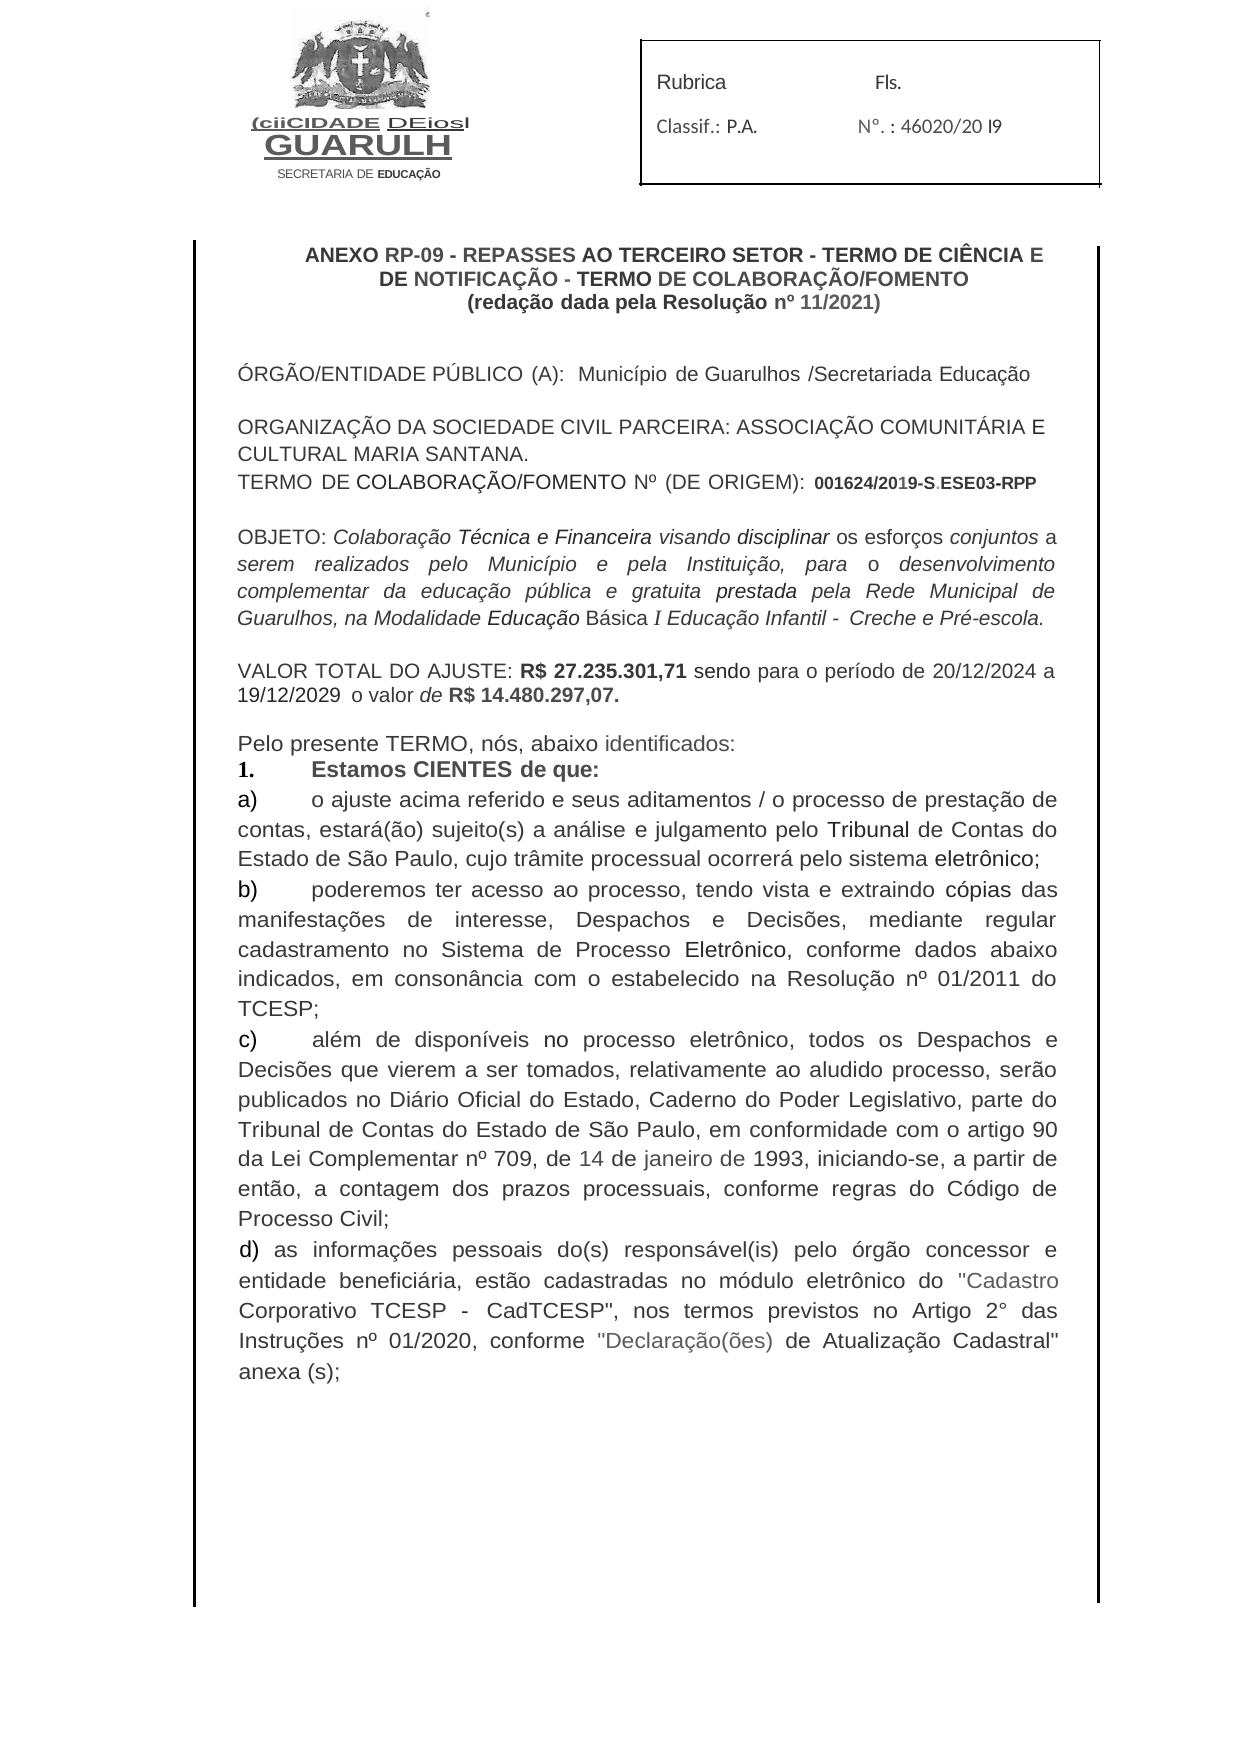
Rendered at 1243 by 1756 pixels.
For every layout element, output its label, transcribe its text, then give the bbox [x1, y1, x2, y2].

text (ciiCIDADE DEiosl [180, 118, 255, 131]
text OBJETO: Colaboração Técnica e Financeira visando disciplinar os esforços conjuntos a serem realizados pelo Município e pela Instituição, para o desenvolvimento complementar da educação pública e gratuita prestada pela Rede Municipal de Guarulhos, na Modalidade Educação Básica I Educação Infantil - Creche e Pré-escola. [237, 525, 1057, 631]
text VALOR TOTAL DO AJUSTE: R$ 27.235.301,71 sendo para o período de 20/12/2024 a 19/12/2029 o valor de R$ 14.480.297,07. [237, 659, 1055, 707]
list Estamos CIENTES de que: [237, 756, 1070, 782]
list as informações pessoais do(s) responsável(is) pelo órgão concessor e entidade beneficiária, estão cadastradas no módulo eletrônico do "Cadastro Corporativo TCESP - CadTCESP", nos termos previstos no Artigo 2° das Instruções nº 01/2020, conforme "Declaração(ões) de Atualização Cadastral" anexa (s); [238, 1236, 1059, 1384]
text Pelo presente TERMO, nós, abaixo identificados: [237, 730, 1070, 756]
subtitle ANEXO RP-09 - REPASSES AO TERCEIRO SETOR - TERMO DE CIÊNCIA E DE NOTIFICAÇÃO - TERMO DE COLABORAÇÃO/FOMENTO [294, 243, 1054, 291]
text ORGANIZAÇÃO DA SOCIEDADE CIVIL PARCEIRA: ASSOCIAÇÃO COMUNITÁRIA E CULTURAL MARIA SANTANA. [237, 415, 1070, 466]
list além de disponíveis no processo eletrônico, todos os Despachos e Decisões que vierem a ser tomados, relativamente ao aludido processo, serão publicados no Diário Oficial do Estado, Caderno do Poder Legislativo, parte do Tribunal de Contas do Estado de São Paulo, em conformidade com o artigo 90 da Lei Complementar nº 709, de 14 de janeiro de 1993, iniciando-se, a partir de então, a contagem dos prazos processuais, conforme regras do Código de Processo Civil; [238, 1026, 1058, 1231]
text SECRETARIA DE EDUCAÇÃO [177, 167, 541, 181]
text (ciiCIDADE DEiosl [256, 118, 541, 131]
list o ajuste acima referido e seus aditamentos / o processo de prestação de contas, estará(ão) sujeito(s) a análise e julgamento pelo Tribunal de Contas do Estado de São Paulo, cujo trâmite processual ocorrerá pelo sistema eletrônico; [237, 786, 1058, 871]
text GUARULH [175, 131, 541, 161]
text TERMO DE COLABORAÇÃO/FOMENTO Nº (DE ORIGEM): 001624/2019-S.ESE03-RPP [237, 470, 1070, 494]
list poderemos ter acesso ao processo, tendo vista e extraindo cópias das manifestações de interesse, Despachos e Decisões, mediante regular cadastramento no Sistema de Processo Eletrônico, conforme dados abaixo indicados, em consonância com o estabelecido na Resolução nº 01/2011 do TCESP; [238, 876, 1058, 1021]
subtitle (redação dada pela Resolução nº 11/2021) [294, 292, 1054, 314]
text ÓRGÃO/ENTIDADE PÚBLICO (A): Município de Guarulhos /Secretariada Educação [237, 362, 1070, 386]
